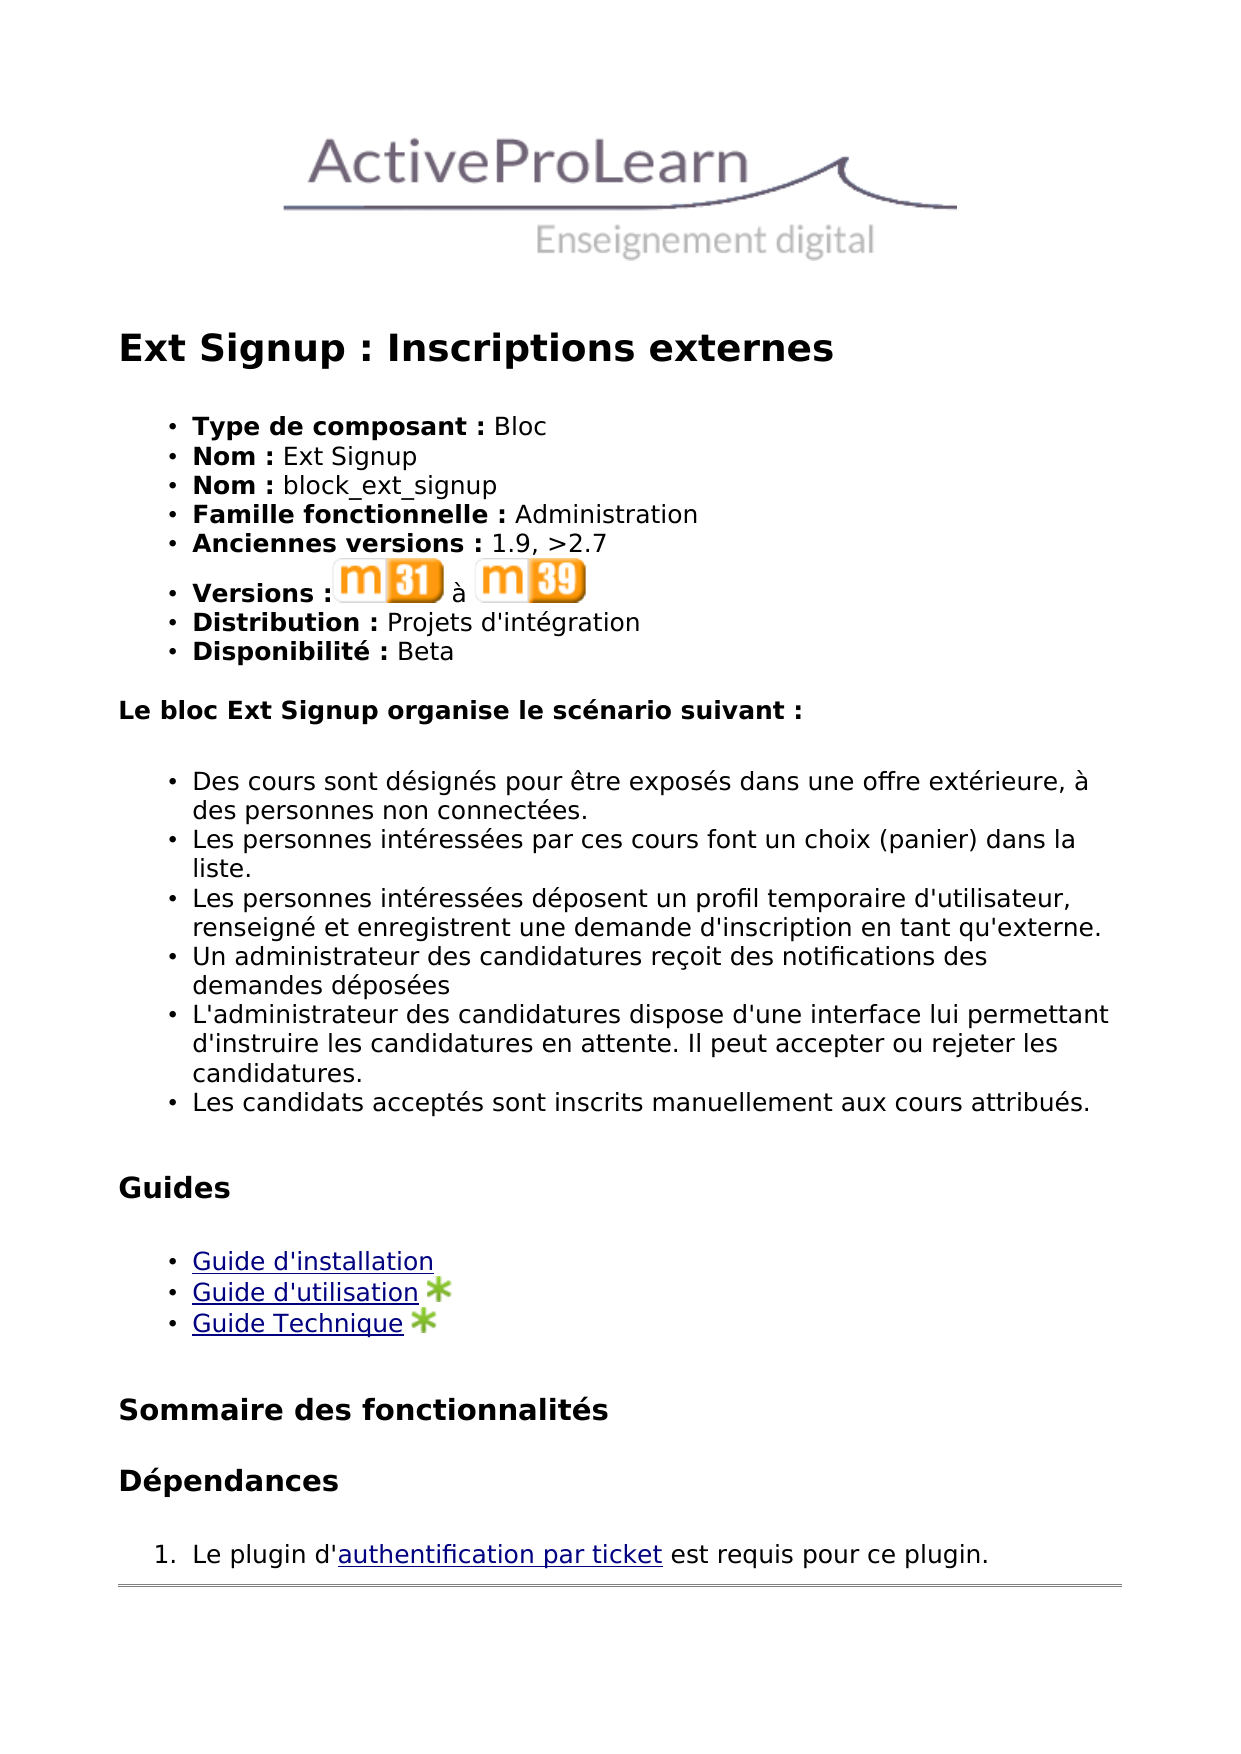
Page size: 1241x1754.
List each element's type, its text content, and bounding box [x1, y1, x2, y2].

list Disponibilité : Beta [177, 637, 1122, 666]
list L'administrateur des candidatures dispose d'une interface lui permettant d'instruire les candidatures en attente. Il peut accepter ou rejeter les candidatures. [177, 1000, 1122, 1088]
list Anciennes versions : 1.9, >2.7 [177, 529, 1122, 558]
list Distribution : Projets d'intégration [177, 608, 1122, 637]
picture [411, 1307, 437, 1333]
list Les personnes intéressées déposent un profil temporaire d'utilisateur, renseigné et enregistrent une demande d'inscription en tant qu'externe. [177, 884, 1122, 942]
list Nom : Ext Signup [177, 442, 1122, 471]
list Un administrateur des candidatures reçoit des notifications des demandes déposées [177, 942, 1122, 1000]
picture [474, 558, 586, 603]
list Famille fonctionnelle : Administration [177, 500, 1122, 529]
list Le plugin d'authentification par ticket est requis pour ce plugin. [177, 1540, 1122, 1569]
subtitle Ext Signup : Inscriptions externes [118, 327, 1122, 371]
list Nom : block_ext_signup [177, 471, 1122, 500]
list Les personnes intéressées par ces cours font un choix (panier) dans la liste. [177, 825, 1122, 884]
subtitle Guides [118, 1172, 1122, 1206]
list Guide Technique [177, 1308, 1122, 1338]
list Les candidats acceptés sont inscrits manuellement aux cours attribués. [177, 1088, 1122, 1117]
list Type de composant : Bloc [177, 413, 1122, 442]
subtitle Dépendances [118, 1464, 1122, 1498]
subtitle Sommaire des fonctionnalités [118, 1393, 1122, 1427]
picture [283, 118, 957, 261]
list Des cours sont désignés pour être exposés dans une offre extérieure, à des personnes non connectées. [177, 767, 1122, 825]
list Guide d'utilisation [177, 1277, 1122, 1308]
picture [332, 558, 444, 603]
picture [426, 1276, 452, 1302]
list Versions : à [177, 558, 1122, 608]
text Le bloc Ext Signup organise le scénario suivant : [118, 696, 1122, 725]
list Guide d'installation [177, 1247, 1122, 1277]
